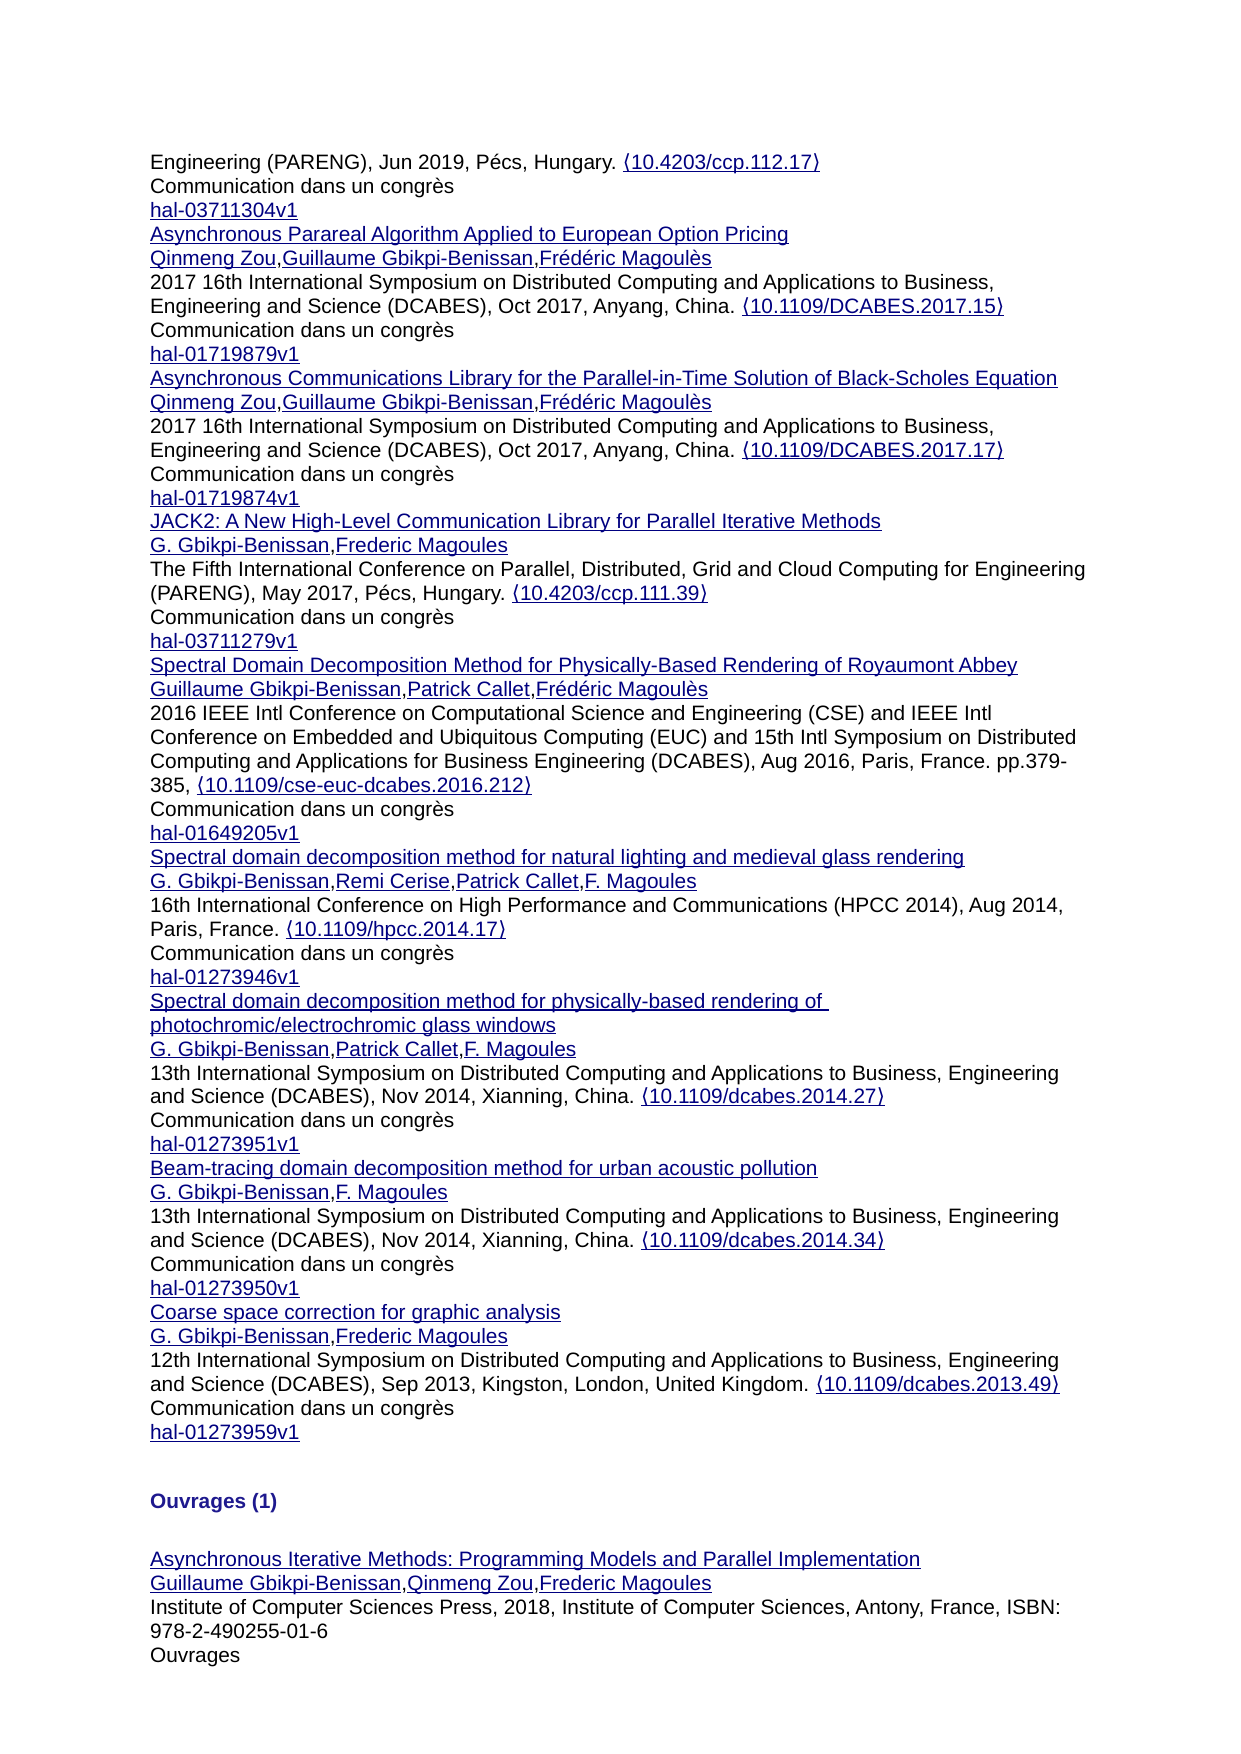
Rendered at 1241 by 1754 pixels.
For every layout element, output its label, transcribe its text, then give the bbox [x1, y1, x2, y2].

table_cell Engineering (PARENG), Jun 2019, Pécs, Hungary. ⟨10.4203/ccp.112.17⟩ Communication dans un congrès hal-03711304v1 [150, 150, 1090, 222]
table_cell Beam-tracing domain decomposition method for urban acoustic pollution G. Gbikpi-Benissan,F. Magoules 13th International Symposium on Distributed Computing and Applications to Business, Engineering and Science (DCABES), Nov 2014, Xianning, China. ⟨10.1109/dcabes.2014.34⟩ Communication dans un congrès hal-01273950v1 [150, 1156, 1090, 1300]
table_cell Spectral Domain Decomposition Method for Physically-Based Rendering of Royaumont Abbey Guillaume Gbikpi-Benissan,Patrick Callet,Frédéric Magoulès 2016 IEEE Intl Conference on Computational Science and Engineering (CSE) and IEEE Intl Conference on Embedded and Ubiquitous Computing (EUC) and 15th Intl Symposium on Distributed Computing and Applications for Business Engineering (DCABES), Aug 2016, Paris, France. pp.379-385, ⟨10.1109/cse-euc-dcabes.2016.212⟩ Communication dans un congrès hal-01649205v1 [150, 653, 1090, 845]
table_cell Asynchronous Communications Library for the Parallel-in-Time Solution of Black-Scholes Equation Qinmeng Zou,Guillaume Gbikpi-Benissan,Frédéric Magoulès 2017 16th International Symposium on Distributed Computing and Applications to Business, Engineering and Science (DCABES), Oct 2017, Anyang, China. ⟨10.1109/DCABES.2017.17⟩ Communication dans un congrès hal-01719874v1 [150, 366, 1090, 509]
table_cell Coarse space correction for graphic analysis G. Gbikpi-Benissan,Frederic Magoules 12th International Symposium on Distributed Computing and Applications to Business, Engineering and Science (DCABES), Sep 2013, Kingston, London, United Kingdom. ⟨10.1109/dcabes.2013.49⟩ Communication dans un congrès hal-01273959v1 [150, 1300, 1090, 1444]
table_cell JACK2: A New High-Level Communication Library for Parallel Iterative Methods G. Gbikpi-Benissan,Frederic Magoules The Fifth International Conference on Parallel, Distributed, Grid and Cloud Computing for Engineering (PARENG), May 2017, Pécs, Hungary. ⟨10.4203/ccp.111.39⟩ Communication dans un congrès hal-03711279v1 [150, 509, 1090, 653]
table_cell Asynchronous Parareal Algorithm Applied to European Option Pricing Qinmeng Zou,Guillaume Gbikpi-Benissan,Frédéric Magoulès 2017 16th International Symposium on Distributed Computing and Applications to Business, Engineering and Science (DCABES), Oct 2017, Anyang, China. ⟨10.1109/DCABES.2017.15⟩ Communication dans un congrès hal-01719879v1 [150, 222, 1090, 366]
table_header Asynchronous Iterative Methods: Programming Models and Parallel Implementation Guillaume Gbikpi-Benissan,Qinmeng Zou,Frederic Magoules Institute of Computer Sciences Press, 2018, Institute of Computer Sciences, Antony, France, ISBN: 978-2-490255-01-6 Ouvrages [150, 1547, 1090, 1667]
table_cell Spectral domain decomposition method for natural lighting and medieval glass rendering G. Gbikpi-Benissan,Remi Cerise,Patrick Callet,F. Magoules 16th International Conference on High Performance and Communications (HPCC 2014), Aug 2014, Paris, France. ⟨10.1109/hpcc.2014.17⟩ Communication dans un congrès hal-01273946v1 [150, 845, 1090, 988]
table_cell Spectral domain decomposition method for physically-based rendering of photochromic/electrochromic glass windows G. Gbikpi-Benissan,Patrick Callet,F. Magoules 13th International Symposium on Distributed Computing and Applications to Business, Engineering and Science (DCABES), Nov 2014, Xianning, China. ⟨10.1109/dcabes.2014.27⟩ Communication dans un congrès hal-01273951v1 [150, 989, 1090, 1156]
subtitle Ouvrages (1) [150, 1488, 1090, 1512]
